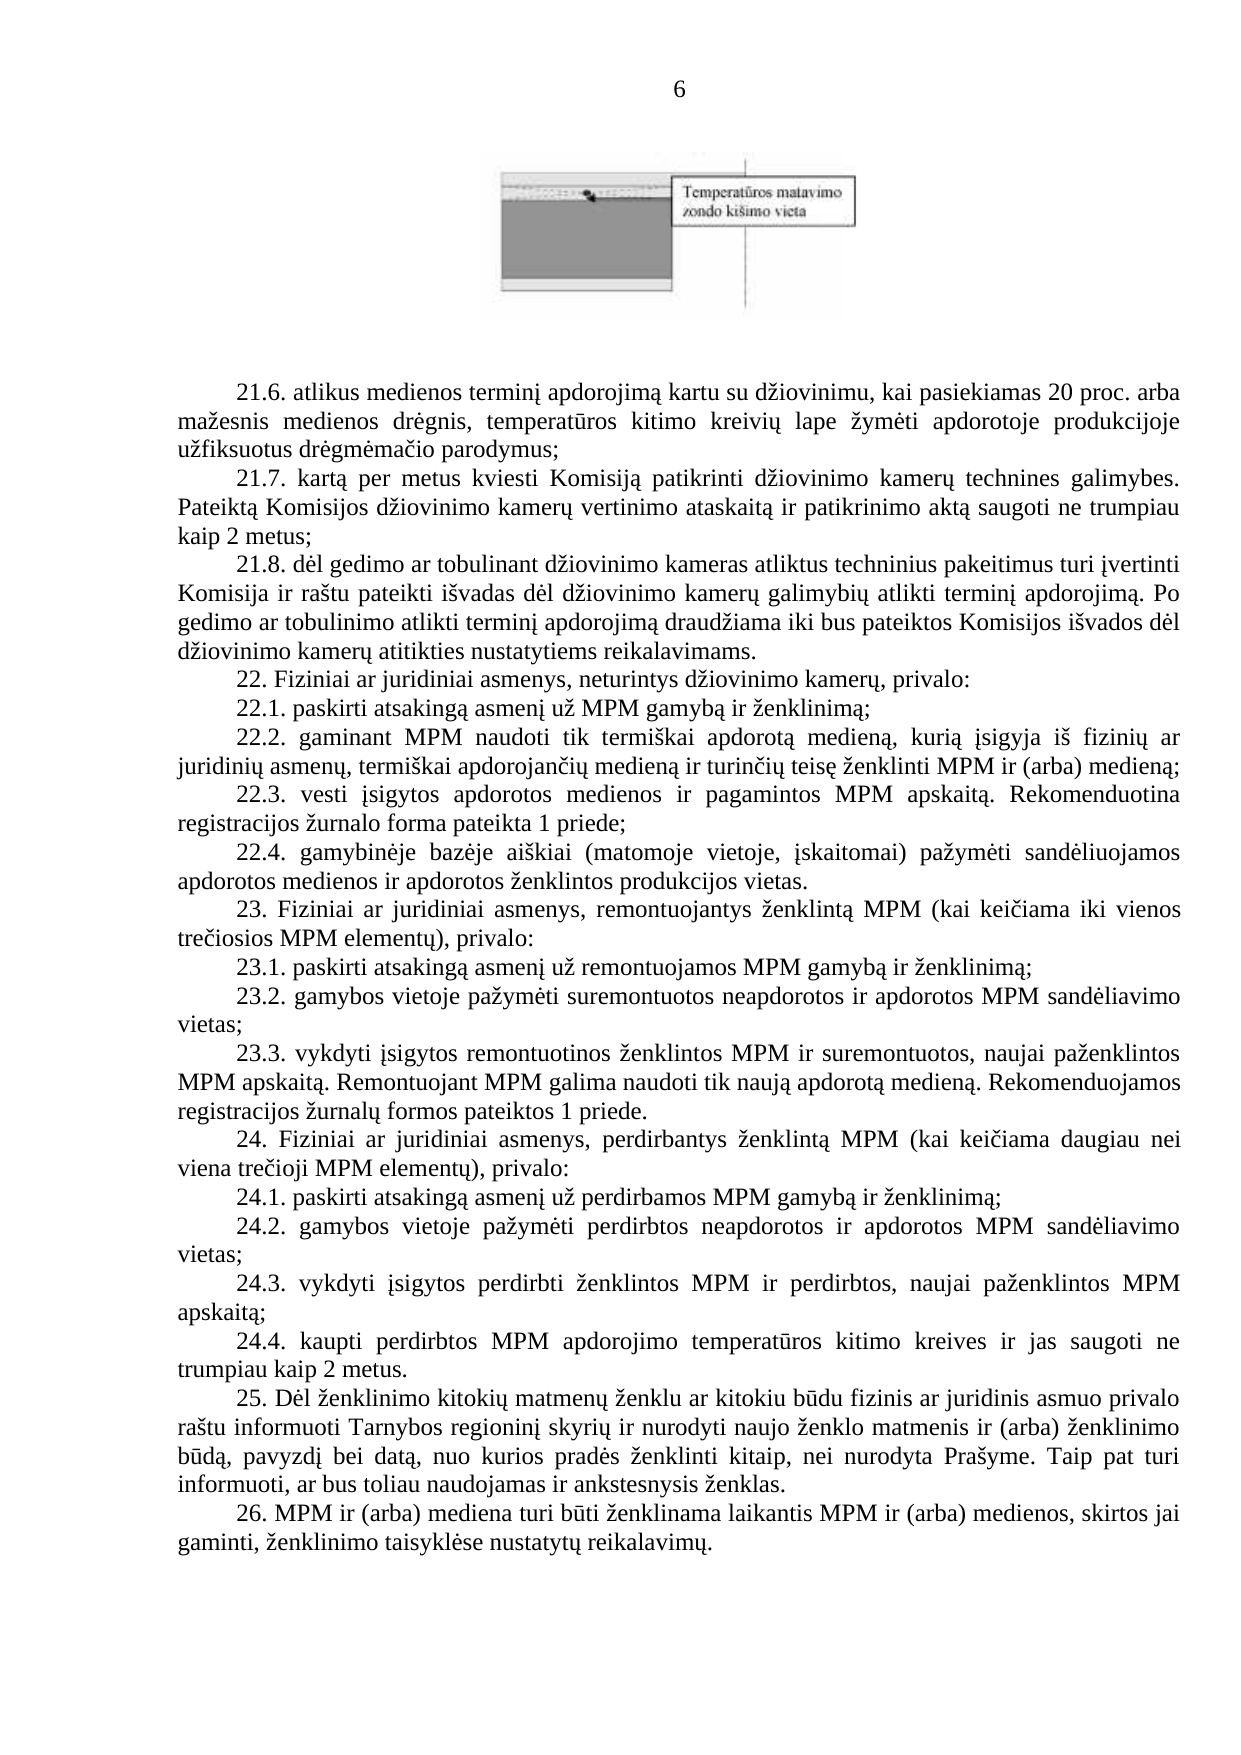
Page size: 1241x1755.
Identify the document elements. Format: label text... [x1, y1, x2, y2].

text 22.4. gamybinėje bazėje aiškiai (matomoje vietoje, įskaitomai) pažymėti sandėliuojamos apdorotos medienos ir apdorotos ženklintos produkcijos vietas. [177, 837, 1181, 894]
text 25. Dėl ženklinimo kitokių matmenų ženklu ar kitokiu būdu fizinis ar juridinis asmuo privalo raštu informuoti Tarnybos regioninį skyrių ir nurodyti naujo ženklo matmenis ir (arba) ženklinimo būdą, pavyzdį bei datą, nuo kurios pradės ženklinti kitaip, nei nurodyta Prašyme. Taip pat turi informuoti, ar bus toliau naudojamas ir ankstesnysis ženklas. [177, 1383, 1181, 1498]
text 26. MPM ir (arba) mediena turi būti ženklinama laikantis MPM ir (arba) medienos, skirtos jai gaminti, ženklinimo taisyklėse nustatytų reikalavimų. [177, 1498, 1181, 1556]
text 23.1. paskirti atsakingą asmenį už remontuojamos MPM gamybą ir ženklinimą; [177, 952, 1181, 981]
text 22.1. paskirti atsakingą asmenį už MPM gamybą ir ženklinimą; [177, 693, 1181, 722]
text 23.2. gamybos vietoje pažymėti suremontuotos neapdorotos ir apdorotos MPM sandėliavimo vietas; [177, 981, 1181, 1038]
text 22.3. vesti įsigytos apdorotos medienos ir pagamintos MPM apskaitą. Rekomenduotina registracijos žurnalo forma pateikta 1 priede; [177, 779, 1181, 837]
text 22. Fiziniai ar juridiniai asmenys, neturintys džiovinimo kamerų, privalo: [177, 664, 1181, 693]
text 23. Fiziniai ar juridiniai asmenys, remontuojantys ženklintą MPM (kai keičiama iki vienos trečiosios MPM elementų), privalo: [177, 894, 1181, 952]
text (pav.) [177, 129, 1181, 319]
text 24.1. paskirti atsakingą asmenį už perdirbamos MPM gamybą ir ženklinimą; [177, 1182, 1181, 1211]
text 21.8. dėl gedimo ar tobulinant džiovinimo kameras atliktus techninius pakeitimus turi įvertinti Komisija ir raštu pateikti išvadas dėl džiovinimo kamerų galimybių atlikti terminį apdorojimą. Po gedimo ar tobulinimo atlikti terminį apdorojimą draudžiama iki bus pateiktos Komisijos išvados dėl džiovinimo kamerų atitikties nustatytiems reikalavimams. [177, 549, 1181, 664]
text 24.3. vykdyti įsigytos perdirbti ženklintos MPM ir perdirbtos, naujai paženklintos MPM apskaitą; [177, 1268, 1181, 1326]
text 24.2. gamybos vietoje pažymėti perdirbtos neapdorotos ir apdorotos MPM sandėliavimo vietas; [177, 1211, 1181, 1268]
text 21.7. kartą per metus kviesti Komisiją patikrinti džiovinimo kamerų technines galimybes. Pateiktą Komisijos džiovinimo kamerų vertinimo ataskaitą ir patikrinimo aktą saugoti ne trumpiau kaip 2 metus; [177, 463, 1181, 549]
text 24.4. kaupti perdirbtos MPM apdorojimo temperatūros kitimo kreives ir jas saugoti ne trumpiau kaip 2 metus. [177, 1326, 1181, 1383]
text 22.2. gaminant MPM naudoti tik termiškai apdorotą medieną, kurią įsigyja iš fizinių ar juridinių asmenų, termiškai apdorojančių medieną ir turinčių teisę ženklinti MPM ir (arba) medieną; [177, 722, 1181, 779]
text 24. Fiziniai ar juridiniai asmenys, perdirbantys ženklintą MPM (kai keičiama daugiau nei viena trečioji MPM elementų), privalo: [177, 1124, 1181, 1182]
text 21.6. atlikus medienos terminį apdorojimą kartu su džiovinimu, kai pasiekiamas 20 proc. arba mažesnis medienos drėgnis, temperatūros kitimo kreivių lape žymėti apdorotoje produkcijoje užfiksuotus drėgmėmačio parodymus; [177, 377, 1181, 463]
text 23.3. vykdyti įsigytos remontuotinos ženklintos MPM ir suremontuotos, naujai paženklintos MPM apskaitą. Remontuojant MPM galima naudoti tik naują apdorotą medieną. Rekomenduojamos registracijos žurnalų formos pateiktos 1 priede. [177, 1038, 1181, 1124]
